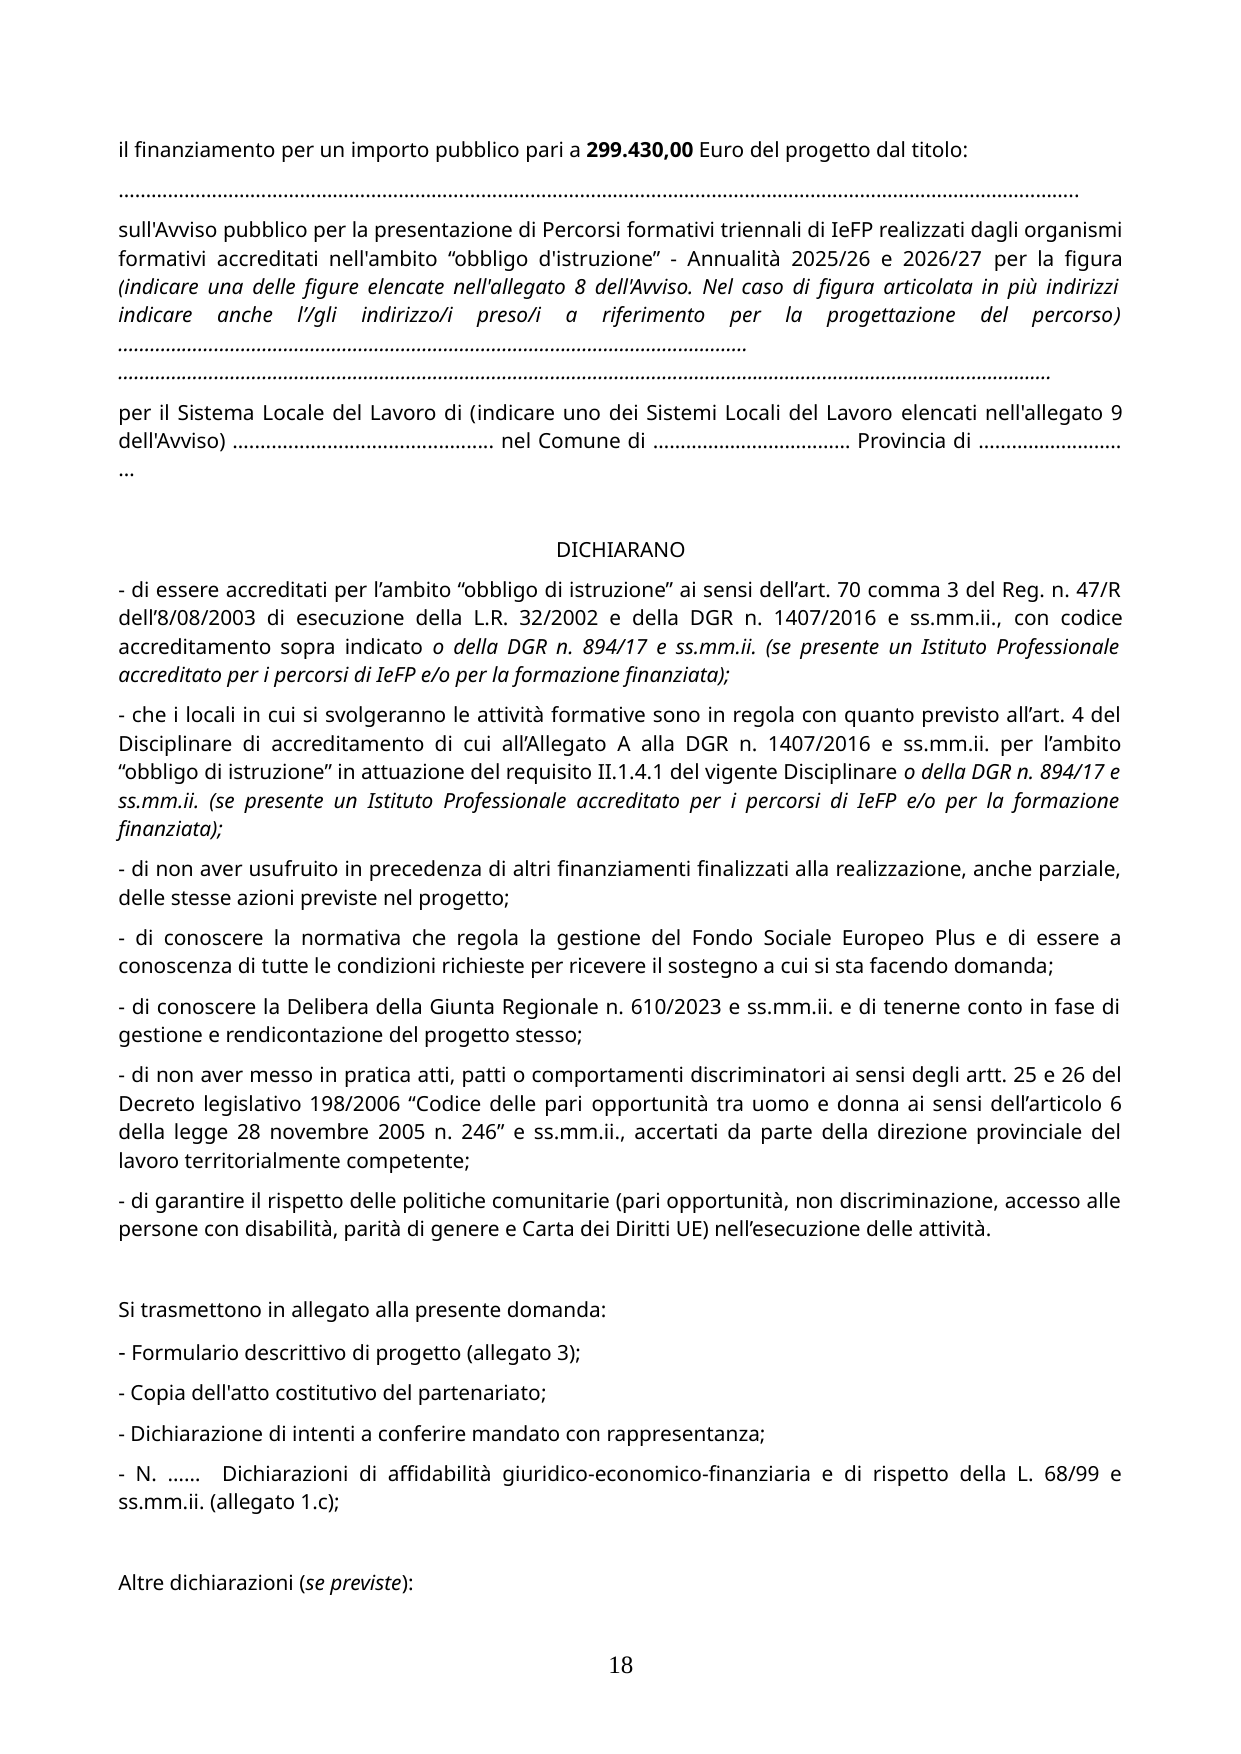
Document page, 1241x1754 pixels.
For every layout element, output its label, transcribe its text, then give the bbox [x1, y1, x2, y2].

text il finanziamento per un importo pubblico pari a 299.430,00 Euro del progetto dal titolo: [118, 135, 1123, 163]
text - Dichiarazione di intenti a conferire mandato con rappresentanza; [118, 1419, 1123, 1447]
text - che i locali in cui si svolgeranno le attività formative sono in regola con quanto previsto all’art. 4 del Disciplinare di accreditamento di cui all’Allegato A alla DGR n. 1407/2016 e ss.mm.ii. per l’ambito “obbligo di istruzione” in attuazione del requisito II.1.4.1 del vigente Disciplinare o della DGR n. 894/17 e ss.mm.ii. (se presente un Istituto Professionale accreditato per i percorsi di IeFP e/o per la formazione finanziata); [118, 701, 1123, 843]
text - Formulario descrittivo di progetto (allegato 3); [118, 1335, 1123, 1367]
text - di essere accreditati per l’ambito “obbligo di istruzione” ai sensi dell’art. 70 comma 3 del Reg. n. 47/R dell’8/08/2003 di esecuzione della L.R. 32/2002 e della DGR n. 1407/2016 e ss.mm.ii., con codice accreditamento sopra indicato o della DGR n. 894/17 e ss.mm.ii. (se presente un Istituto Professionale accreditato per i percorsi di IeFP e/o per la formazione finanziata); [118, 575, 1123, 689]
text per il Sistema Locale del Lavoro di (indicare uno dei Sistemi Locali del Lavoro elencati nell'allegato 9 dell'Avviso) …............................................ nel Comune di ……………………………… Provincia di …...………………..… [118, 398, 1123, 483]
text - di conoscere la normativa che regola la gestione del Fondo Sociale Europeo Plus e di essere a conoscenza di tutte le condizioni richieste per ricevere il sostegno a cui si sta facendo domanda; [118, 923, 1123, 980]
text Altre dichiarazioni (se previste): [118, 1568, 1123, 1596]
text - di non aver usufruito in precedenza di altri finanziamenti finalizzati alla realizzazione, anche parziale, delle stesse azioni previste nel progetto; [118, 854, 1123, 911]
text - N. …… Dichiarazioni di affidabilità giuridico-economico-finanziaria e di rispetto della L. 68/99 e ss.mm.ii. (allegato 1.c); [118, 1459, 1123, 1516]
text - Copia dell'atto costitutivo del partenariato; [118, 1378, 1123, 1407]
text - di non aver messo in pratica atti, patti o comportamenti discriminatori ai sensi degli artt. 25 e 26 del Decreto legislativo 198/2006 “Codice delle pari opportunità tra uomo e donna ai sensi dell’articolo 6 della legge 28 novembre 2005 n. 246” e ss.mm.ii., accertati da parte della direzione provinciale del lavoro territorialmente competente; [118, 1061, 1123, 1174]
text - di conoscere la Delibera della Giunta Regionale n. 610/2023 e ss.mm.ii. e di tenerne conto in fase di gestione e rendicontazione del progetto stesso; [118, 992, 1123, 1049]
text …………………………………………………………………………………………………………………………………………………..…….. [118, 175, 1123, 203]
text Si trasmettono in allegato alla presente domanda: [118, 1295, 1123, 1324]
text - di garantire il rispetto delle politiche comunitarie (pari opportunità, non discriminazione, accesso alle persone con disabilità, parità di genere e Carta dei Diritti UE) nell’esecuzione delle attività. [118, 1186, 1123, 1243]
text DICHIARANO [118, 535, 1123, 563]
text sull'Avviso pubblico per la presentazione di Percorsi FORMATIVI TRIENNALI DI IeFP realizzati dagli organismi formativi accreditati nell'ambito “obbligo d'istruzione” - Annualità 2025/26 e 2026/27 per la figura (indicare una delle figure elencate nell'allegato 8 dell'Avviso. Nel caso di figura articolata in più indirizzi indicare anche l’/gli indirizzo/i preso/i a riferimento per la progettazione del percorso) ……………………………………………………………………………………………………….……………………………………………………………………………………………………………………………………………………….… [118, 215, 1123, 386]
